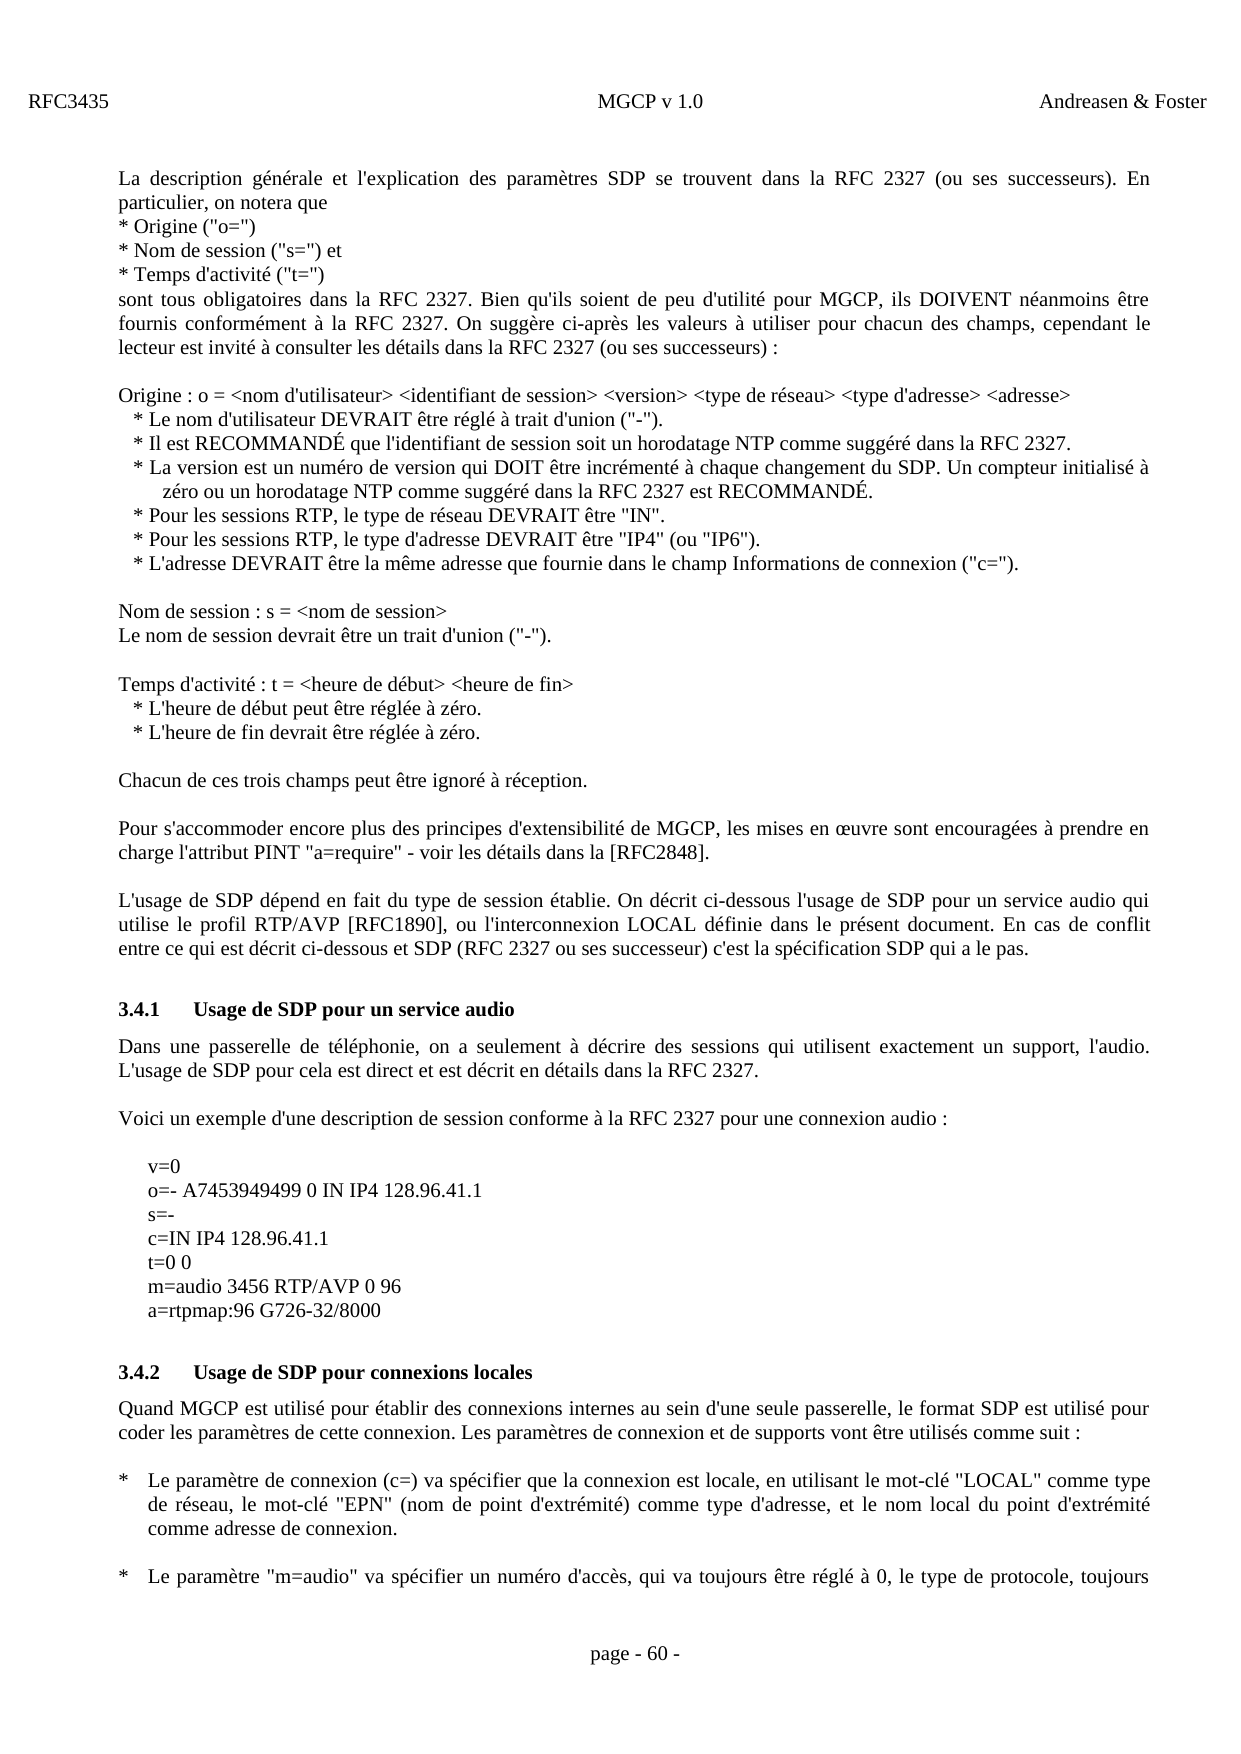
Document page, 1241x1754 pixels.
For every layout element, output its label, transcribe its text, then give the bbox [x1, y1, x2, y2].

text * Le paramètre de connexion (c=) va spécifier que la connexion est locale, en utilisant le mot-clé "LOCAL" comme type de réseau, le mot-clé "EPN" (nom de point d'extrémité) comme type d'adresse, et le nom local du point d'extrémité comme adresse de connexion. [118, 1468, 1152, 1540]
text * Le paramètre "m=audio" va spécifier un numéro d'accès, qui va toujours être réglé à 0, le type de protocole, toujours [118, 1564, 1152, 1588]
text Quand MGCP est utilisé pour établir des connexions internes au sein d'une seule passerelle, le format SDP est utilisé pour coder les paramètres de cette connexion. Les paramètres de connexion et de supports vont être utilisés comme suit : [118, 1396, 1152, 1444]
text Le nom de session devrait être un trait d'union ("-"). [118, 623, 1152, 647]
text Dans une passerelle de téléphonie, on a seulement à décrire des sessions qui utilisent exactement un support, l'audio. L'usage de SDP pour cela est direct et est décrit en détails dans la RFC 2327. [118, 1034, 1152, 1082]
text Chacun de ces trois champs peut être ignoré à réception. [118, 768, 1152, 792]
text * Le nom d'utilisateur DEVRAIT être réglé à trait d'union ("-"). [133, 407, 1152, 431]
subtitle 3.4.1 Usage de SDP pour un service audio [118, 997, 1152, 1021]
text Origine : o = <nom d'utilisateur> <identifiant de session> <version> <type de réseau> <type d'adresse> <adresse> [118, 383, 1152, 407]
text sont tous obligatoires dans la RFC 2327. Bien qu'ils soient de peu d'utilité pour MGCP, ils DOIVENT néanmoins être fournis conformément à la RFC 2327. On suggère ci-après les valeurs à utiliser pour chacun des champs, cependant le lecteur est invité à consulter les détails dans la RFC 2327 (ou ses successeurs) : [118, 286, 1152, 359]
text * La version est un numéro de version qui DOIT être incrémenté à chaque changement du SDP. Un compteur initialisé à zéro ou un horodatage NTP comme suggéré dans la RFC 2327 est RECOMMANDÉ. [133, 455, 1152, 503]
text c=IN IP4 128.96.41.1 [148, 1226, 1152, 1250]
text s=- [148, 1202, 1152, 1226]
text v=0 [148, 1154, 1152, 1178]
text * Pour les sessions RTP, le type d'adresse DEVRAIT être "IP4" (ou "IP6"). [133, 527, 1152, 551]
text o=- A7453949499 0 IN IP4 128.96.41.1 [148, 1178, 1152, 1202]
text * L'adresse DEVRAIT être la même adresse que fournie dans le champ Informations de connexion ("c="). [133, 551, 1152, 575]
text a=rtpmap:96 G726-32/8000 [148, 1298, 1152, 1322]
text Voici un exemple d'une description de session conforme à la RFC 2327 pour une connexion audio : [118, 1106, 1152, 1130]
text * Temps d'activité ("t=") [118, 262, 1152, 286]
text L'usage de SDP dépend en fait du type de session établie. On décrit ci-dessous l'usage de SDP pour un service audio qui utilise le profil RTP/AVP [RFC1890], ou l'interconnexion LOCAL définie dans le présent document. En cas de conflit entre ce qui est décrit ci-dessous et SDP (RFC 2327 ou ses successeur) c'est la spécification SDP qui a le pas. [118, 888, 1152, 960]
text * L'heure de début peut être réglée à zéro. [133, 696, 1152, 719]
text * L'heure de fin devrait être réglée à zéro. [133, 719, 1152, 744]
text t=0 0 [148, 1250, 1152, 1274]
text Nom de session : s = <nom de session> [118, 599, 1152, 623]
subtitle 3.4.2 Usage de SDP pour connexions locales [118, 1359, 1152, 1384]
text * Nom de session ("s=") et [118, 238, 1152, 262]
text Temps d'activité : t = <heure de début> <heure de fin> [118, 671, 1152, 696]
text Pour s'accommoder encore plus des principes d'extensibilité de MGCP, les mises en œuvre sont encouragées à prendre en charge l'attribut PINT "a=require" - voir les détails dans la [RFC2848]. [118, 816, 1152, 864]
text * Pour les sessions RTP, le type de réseau DEVRAIT être "IN". [133, 503, 1152, 527]
text * Origine ("o=") [118, 214, 1152, 238]
text m=audio 3456 RTP/AVP 0 96 [148, 1274, 1152, 1298]
text La description générale et l'explication des paramètres SDP se trouvent dans la RFC 2327 (ou ses successeurs). En particulier, on notera que [118, 166, 1152, 214]
text * Il est RECOMMANDÉ que l'identifiant de session soit un horodatage NTP comme suggéré dans la RFC 2327. [133, 431, 1152, 455]
